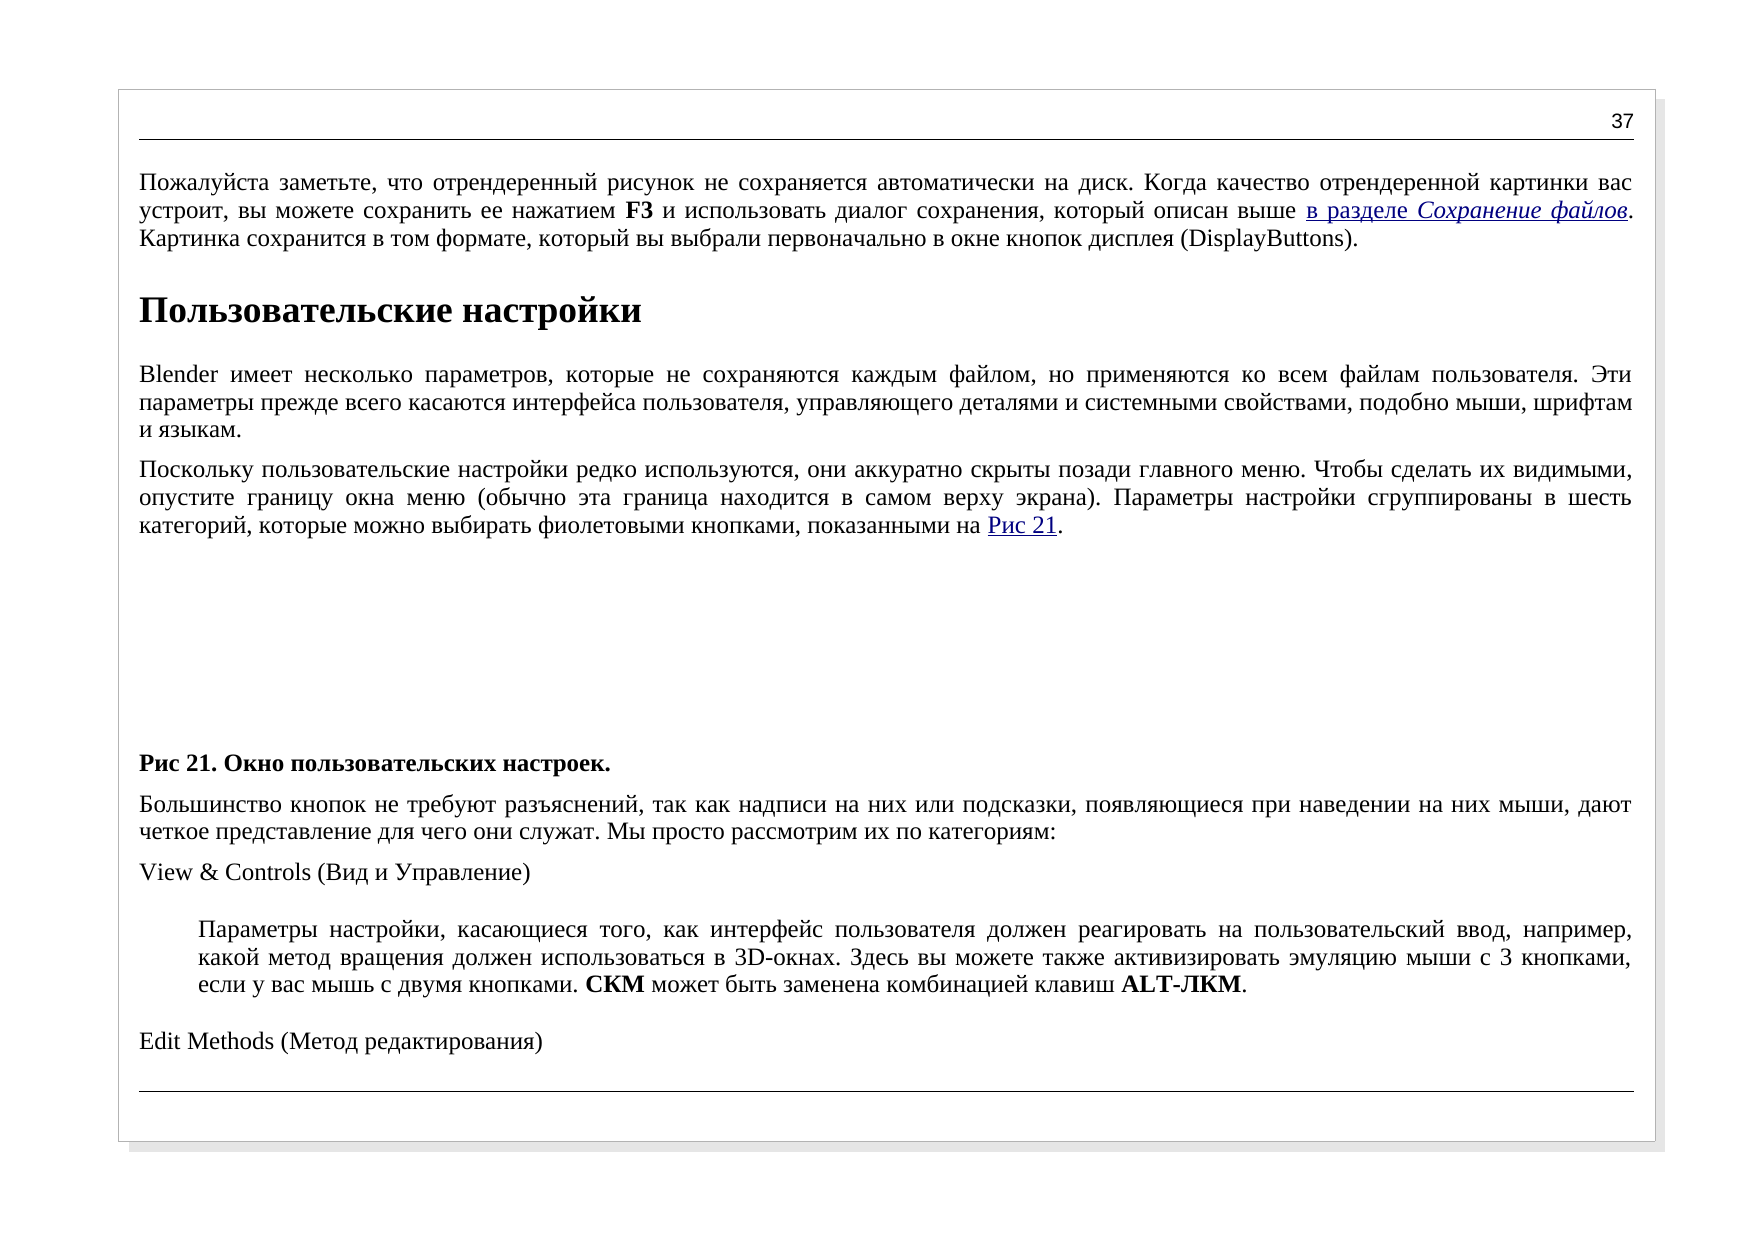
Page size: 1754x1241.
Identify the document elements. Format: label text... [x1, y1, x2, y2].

text Рис 21. Окно пользовательских настроек. [139, 749, 1634, 777]
text Пожалуйста заметьте, что отрендеренный рисунок не сохраняется автоматически на диск. Когда качество отрендеренной картинки вас устроит, вы можете сохранить ее нажатием F3 и использовать диалог сохранения, который описан выше в разделе Сохранение файлов. Картинка сохранится в том формате, который вы выбрали первоначально в окне кнопок дисплея (DisplayButtons). [139, 168, 1634, 251]
text Большинство кнопок не требуют разъяснений, так как надписи на них или подсказки, появляющиеся при наведении на них мыши, дают четкое представление для чего они служат. Мы просто рассмотрим их по категориям: [139, 790, 1634, 845]
text Поскольку пользовательские настройки редко используются, они аккуратно скрыты позади главного меню. Чтобы сделать их видимыми, опустите границу окна меню (обычно эта граница находится в самом верху экрана). Параметры настройки сгруппированы в шесть категорий, которые можно выбирать фиолетовыми кнопками, показанными на Рис 21. [139, 456, 1634, 539]
text Blender имеет несколько параметров, которые не сохраняются каждым файлом, но применяются ко всем файлам пользователя. Эти параметры прежде всего касаются интерфейса пользователя, управляющего деталями и системными свойствами, подобно мыши, шрифтам и языкам. [139, 360, 1634, 443]
list Параметры настройки, касающиеся того, как интерфейс пользователя должен реагировать на пользовательский ввод, например, какой метод вращения должен использоваться в 3D-окнах. Здесь вы можете также активизировать эмуляцию мыши с 3 кнопками, если у вас мышь с двумя кнопками. СКМ может быть заменена комбинацией клавиш ALT-ЛКМ. [198, 915, 1634, 998]
subtitle View & Controls (Вид и Управление) [139, 858, 1634, 885]
subtitle Edit Methods (Метод редактирования) [139, 1027, 1634, 1055]
subtitle Пользовательские настройки [139, 289, 1634, 330]
